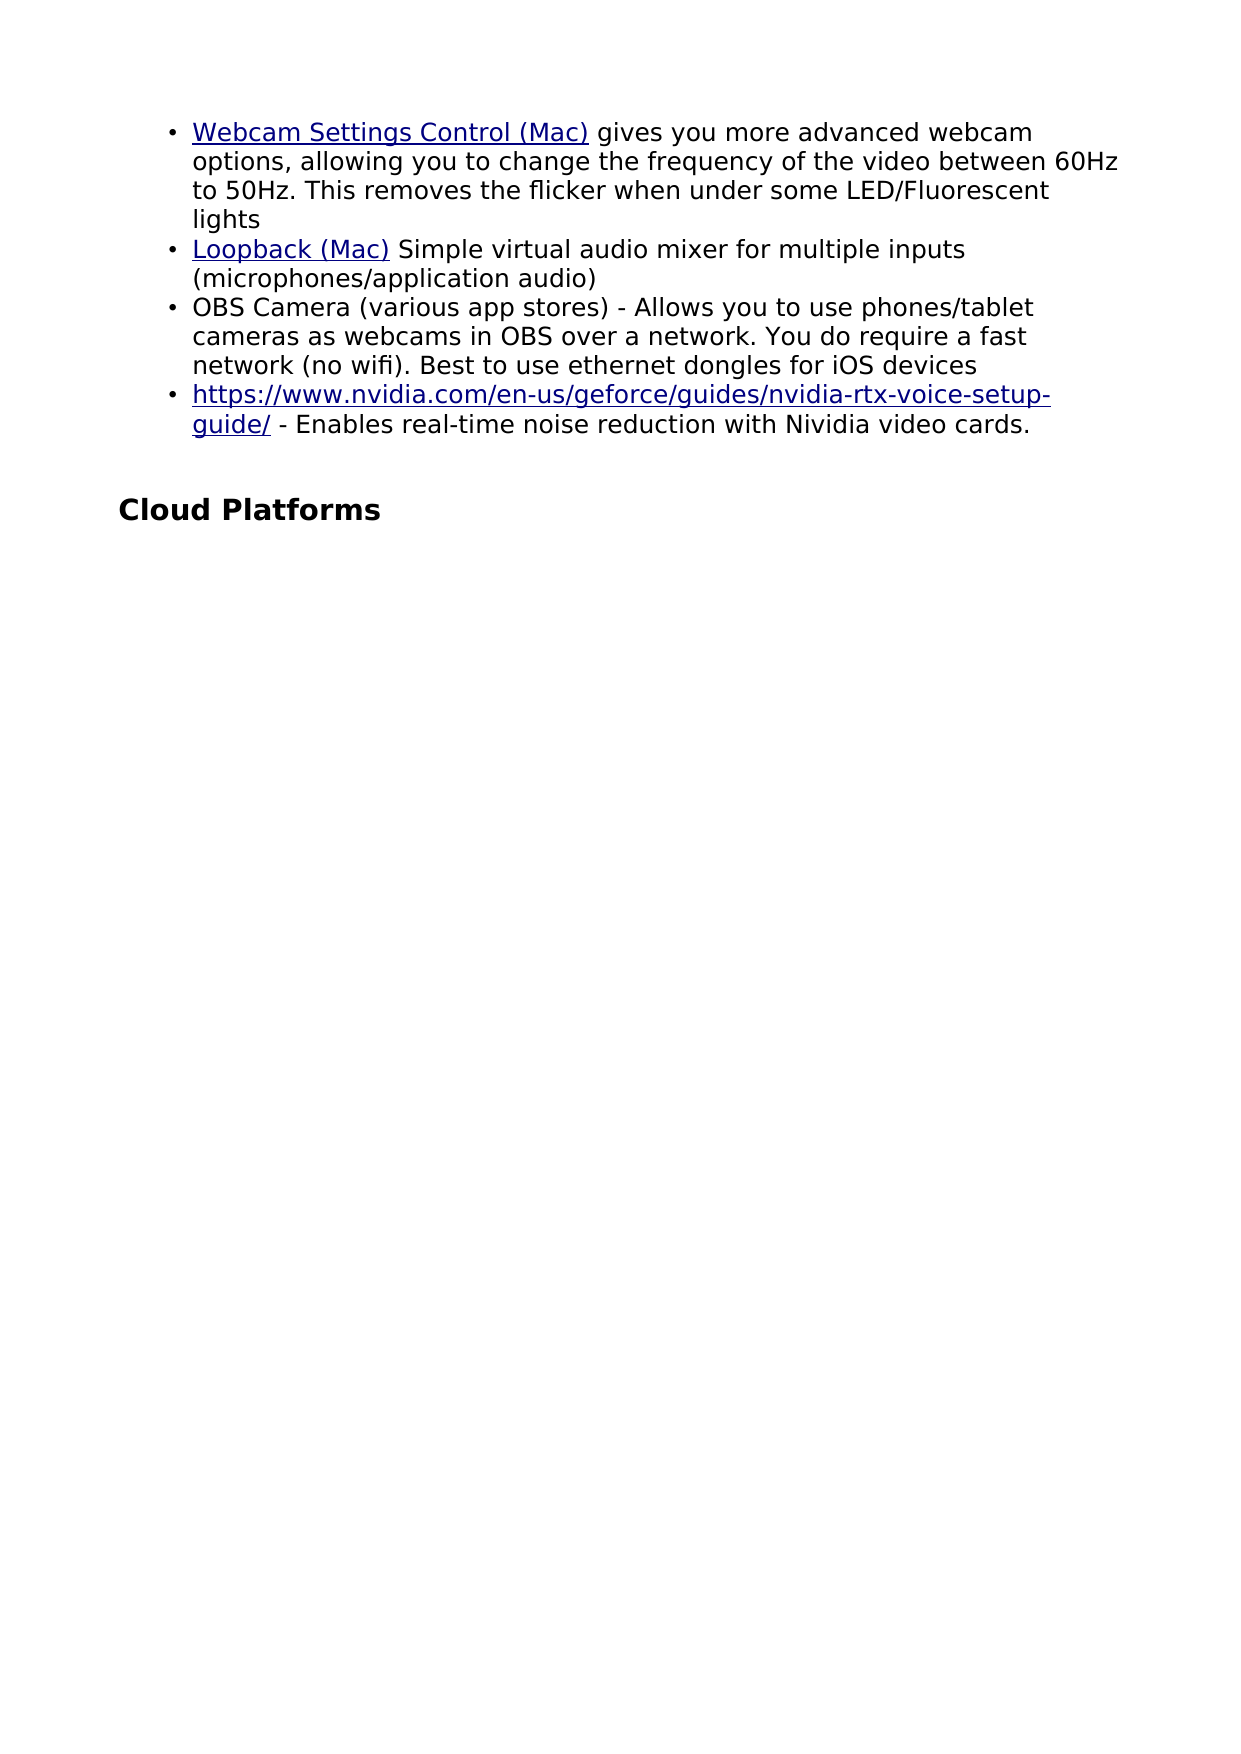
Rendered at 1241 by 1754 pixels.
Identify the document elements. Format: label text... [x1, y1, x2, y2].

list https://www.nvidia.com/en-us/geforce/guides/nvidia-rtx-voice-setup-guide/ - Enables real-time noise reduction with Nividia video cards. [177, 381, 1122, 439]
list Webcam Settings Control (Mac) gives you more advanced webcam options, allowing you to change the frequency of the video between 60Hz to 50Hz. This removes the flicker when under some LED/Fluorescent lights [177, 118, 1122, 235]
list Loopback (Mac) Simple virtual audio mixer for multiple inputs (microphones/application audio) [177, 235, 1122, 293]
subtitle Cloud Platforms [118, 493, 1122, 527]
list OBS Camera (various app stores) - Allows you to use phones/tablet cameras as webcams in OBS over a network. You do require a fast network (no wifi). Best to use ethernet dongles for iOS devices [177, 293, 1122, 381]
